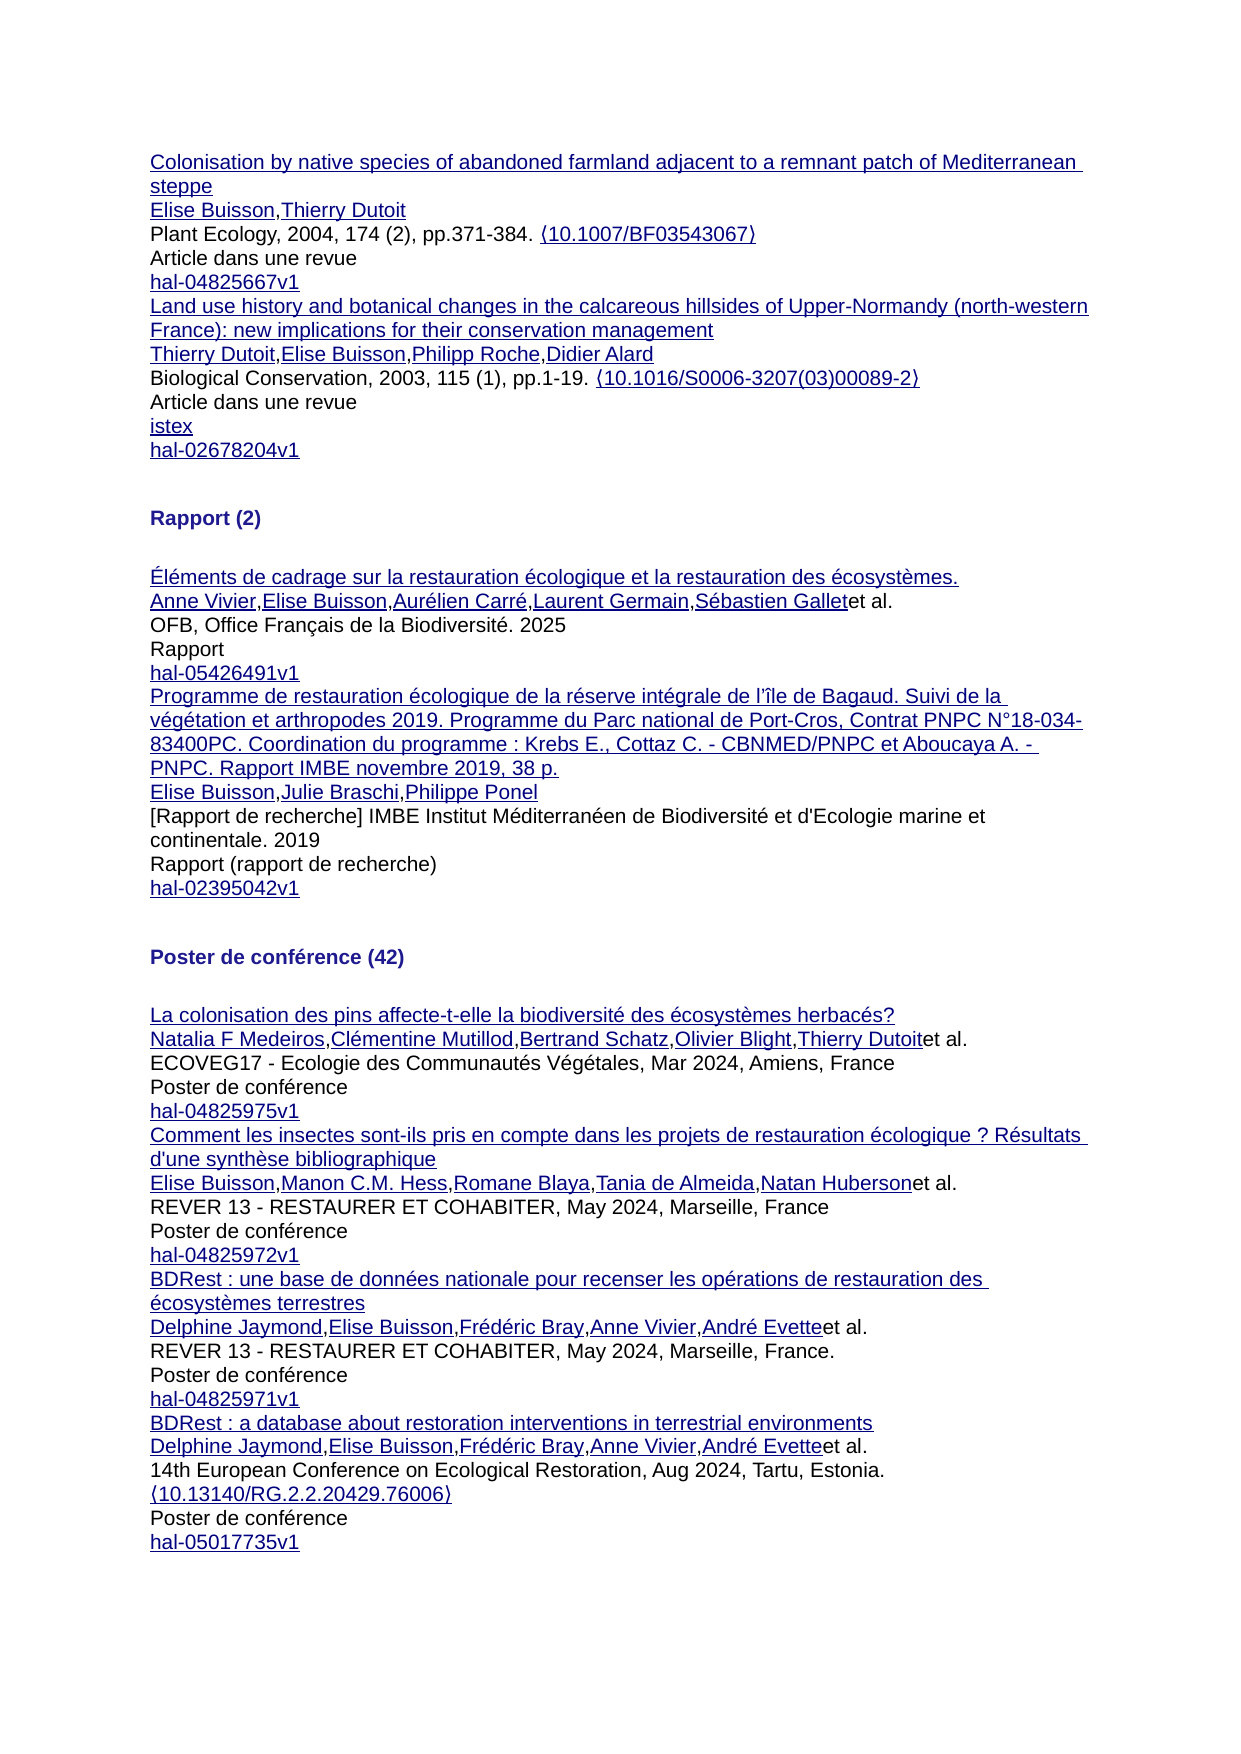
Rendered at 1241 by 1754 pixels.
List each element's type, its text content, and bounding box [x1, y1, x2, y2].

table_cell Land use history and botanical changes in the calcareous hillsides of Upper-Normandy (north-western France): new implications for their conservation management Thierry Dutoit,Elise Buisson,Philipp Roche,Didier Alard Biological Conservation, 2003, 115 (1), pp.1-19. ⟨10.1016/S0006-3207(03)00089-2⟩ Article dans une revue istex hal-02678204v1 [150, 294, 1090, 461]
subtitle Poster de conférence (42) [150, 945, 1090, 969]
table_cell Colonisation by native species of abandoned farmland adjacent to a remnant patch of Mediterranean steppe Elise Buisson,Thierry Dutoit Plant Ecology, 2004, 174 (2), pp.371-384. ⟨10.1007/BF03543067⟩ Article dans une revue hal-04825667v1 [150, 150, 1090, 294]
table_cell BDRest : une base de données nationale pour recenser les opérations de restauration des écosystèmes terrestres Delphine Jaymond,Elise Buisson,Frédéric Bray,Anne Vivier,André Evetteet al. REVER 13 - RESTAURER ET COHABITER, May 2024, Marseille, France. Poster de conférence hal-04825971v1 [150, 1267, 1090, 1410]
table_header Éléments de cadrage sur la restauration écologique et la restauration des écosystèmes. Anne Vivier,Elise Buisson,Aurélien Carré,Laurent Germain,Sébastien Galletet al. OFB, Office Français de la Biodiversité. 2025 Rapport hal-05426491v1 [150, 565, 1090, 684]
subtitle Rapport (2) [150, 506, 1090, 530]
table_cell Programme de restauration écologique de la réserve intégrale de l’île de Bagaud. Suivi de la végétation et arthropodes 2019. Programme du Parc national de Port-Cros, Contrat PNPC N°18-034-83400PC. Coordination du programme : Krebs E., Cottaz C. - CBNMED/PNPC et Aboucaya A. - PNPC. Rapport IMBE novembre 2019, 38 p. Elise Buisson,Julie Braschi,Philippe Ponel [Rapport de recherche] IMBE Institut Méditerranéen de Biodiversité et d'Ecologie marine et continentale. 2019 Rapport (rapport de recherche) hal-02395042v1 [150, 684, 1090, 900]
table_cell BDRest : a database about restoration interventions in terrestrial environments Delphine Jaymond,Elise Buisson,Frédéric Bray,Anne Vivier,André Evetteet al. 14th European Conference on Ecological Restoration, Aug 2024, Tartu, Estonia. ⟨10.13140/RG.2.2.20429.76006⟩ Poster de conférence hal-05017735v1 [150, 1410, 1090, 1554]
table_cell Comment les insectes sont-ils pris en compte dans les projets de restauration écologique ? Résultats d'une synthèse bibliographique Elise Buisson,Manon C.M. Hess,Romane Blaya,Tania de Almeida,Natan Hubersonet al. REVER 13 - RESTAURER ET COHABITER, May 2024, Marseille, France Poster de conférence hal-04825972v1 [150, 1123, 1090, 1267]
table_header La colonisation des pins affecte-t-elle la biodiversité des écosystèmes herbacés? Natalia F Medeiros,Clémentine Mutillod,Bertrand Schatz,Olivier Blight,Thierry Dutoitet al. ECOVEG17 - Ecologie des Communautés Végétales, Mar 2024, Amiens, France Poster de conférence hal-04825975v1 [150, 1003, 1090, 1123]
